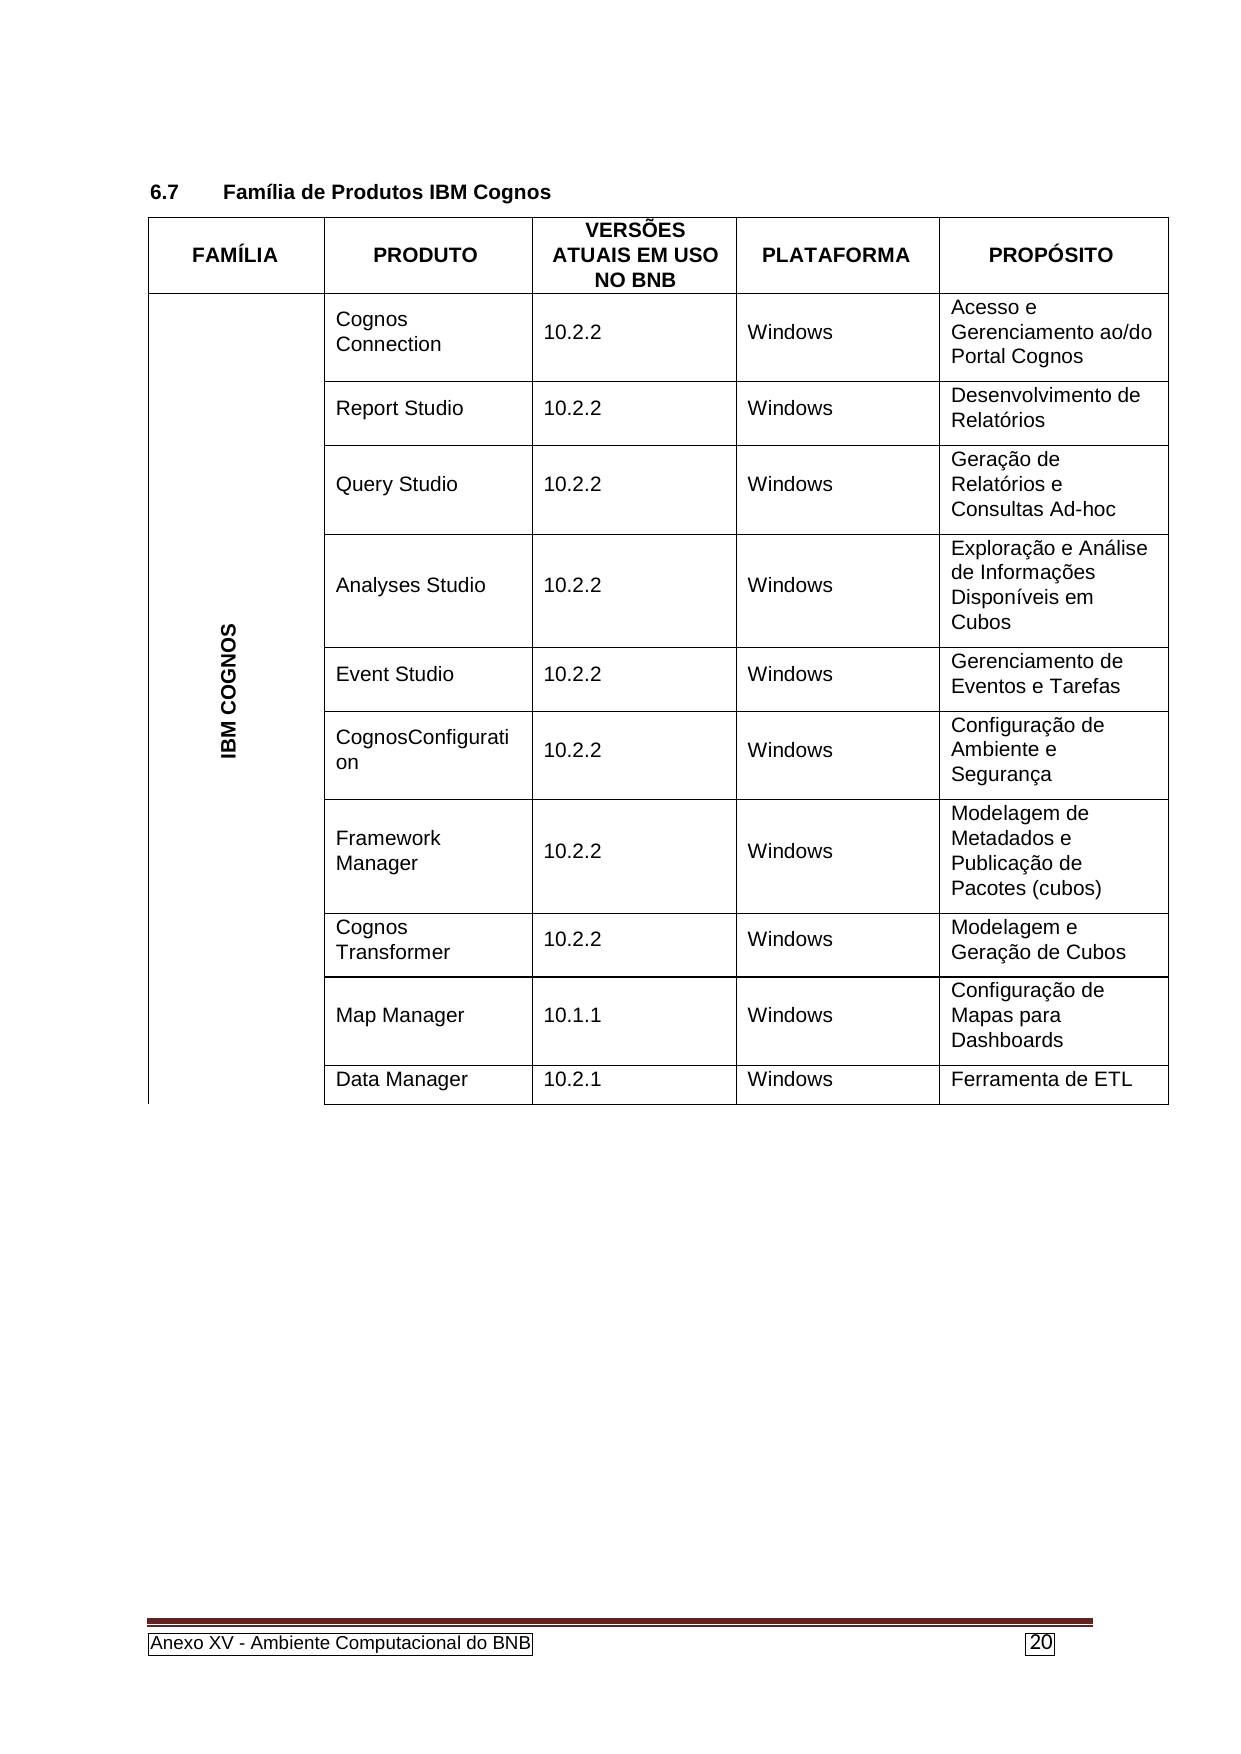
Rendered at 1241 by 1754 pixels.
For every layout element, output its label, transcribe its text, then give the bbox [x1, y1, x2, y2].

table_cell Configuração de Mapas para Dashboards [940, 978, 1168, 1065]
table_cell Exploração e Análise de Informações Disponíveis em Cubos [940, 535, 1168, 647]
table_cell IBM COGNOS [149, 294, 324, 1103]
table_cell Gerenciamento de Eventos e Tarefas [940, 648, 1168, 711]
table_cell Report Studio [325, 382, 532, 445]
table_cell Windows [737, 446, 939, 533]
table_cell 10.2.1 [533, 1066, 736, 1103]
table_cell Windows [737, 914, 939, 976]
table_cell 10.2.2 [533, 446, 736, 533]
table_cell Map Manager [325, 978, 532, 1065]
table_cell Configuração de Ambiente e Segurança [940, 712, 1168, 799]
table_cell 10.2.2 [533, 648, 736, 711]
table_cell Windows [737, 800, 939, 913]
table_header PLATAFORMA [737, 218, 939, 293]
table_cell Windows [737, 648, 939, 711]
table_header PROPÓSITO [940, 218, 1168, 293]
text 6.7 Família de Produtos IBM Cognos [150, 180, 1155, 204]
table_header VERSÕES ATUAIS EM USO NO BNB [533, 218, 736, 293]
table_cell 10.2.2 [533, 535, 736, 647]
table_cell 10.2.2 [533, 800, 736, 913]
table_cell Desenvolvimento de Relatórios [940, 382, 1168, 445]
table_cell Windows [737, 535, 939, 647]
table_cell Windows [737, 712, 939, 799]
table_cell Modelagem e Geração de Cubos [940, 914, 1168, 976]
table_cell Ferramenta de ETL [940, 1066, 1168, 1103]
table_cell CognosConfigurati on [325, 712, 532, 799]
table_cell Cognos Connection [325, 294, 532, 381]
table_cell 10.2.2 [533, 712, 736, 799]
table_cell Event Studio [325, 648, 532, 711]
table_cell 10.1.1 [533, 978, 736, 1065]
table_cell Framework Manager [325, 800, 532, 913]
table_header PRODUTO [325, 218, 532, 293]
table_cell Windows [737, 294, 939, 381]
table_header FAMÍLIA [149, 218, 324, 293]
table_cell Geração de Relatórios e Consultas Ad-hoc [940, 446, 1168, 533]
table_cell Analyses Studio [325, 535, 532, 647]
table_cell Data Manager [325, 1066, 532, 1103]
table_cell Modelagem de Metadados e Publicação de Pacotes (cubos) [940, 800, 1168, 913]
table_cell 10.2.2 [533, 294, 736, 381]
table_cell Cognos Transformer [325, 914, 532, 976]
table_cell Acesso e Gerenciamento ao/do Portal Cognos [940, 294, 1168, 381]
table_cell Windows [737, 1066, 939, 1103]
table_cell 10.2.2 [533, 914, 736, 976]
table_cell Windows [737, 382, 939, 445]
table_cell Query Studio [325, 446, 532, 533]
table_cell 10.2.2 [533, 382, 736, 445]
table_cell Windows [737, 978, 939, 1065]
